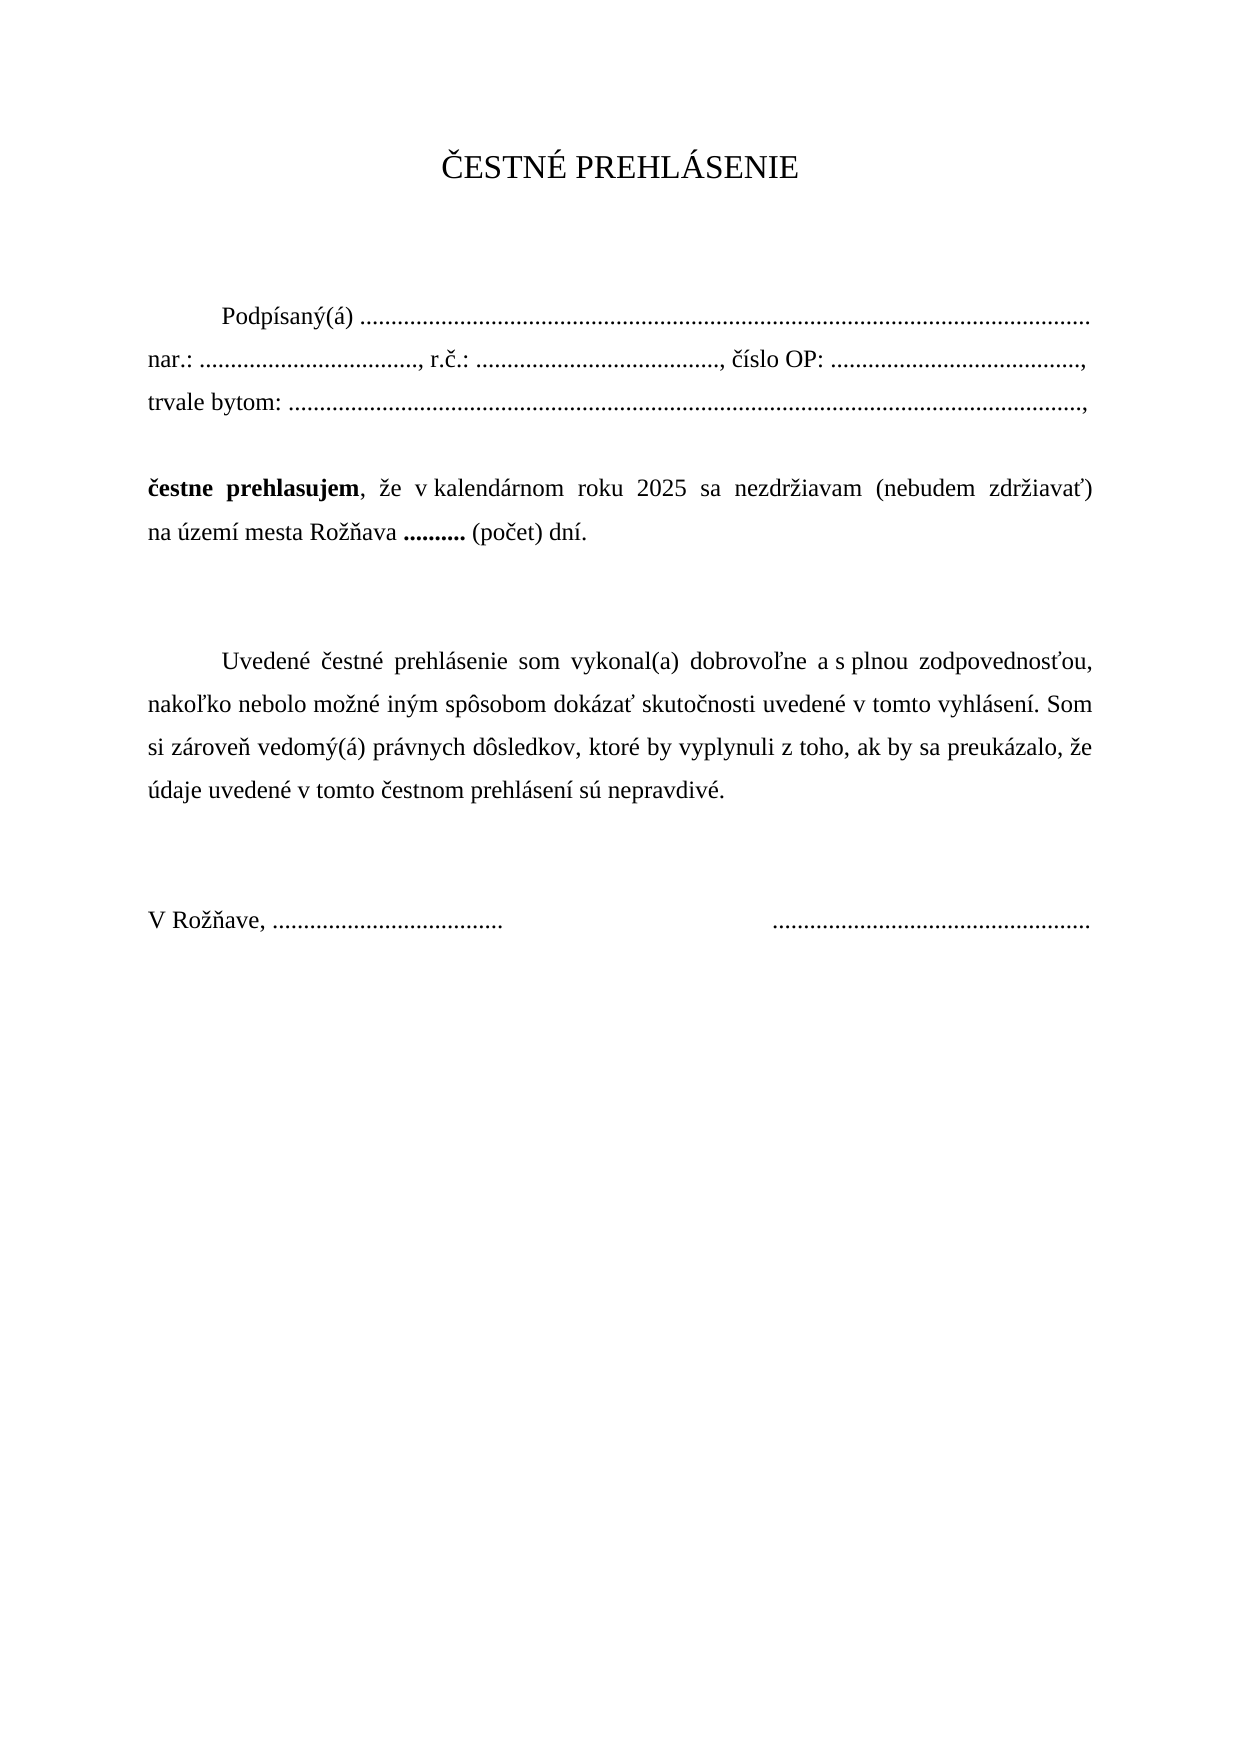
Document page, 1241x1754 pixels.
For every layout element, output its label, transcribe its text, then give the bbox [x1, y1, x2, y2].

text trvale bytom: ..............................................................................................................................., [148, 387, 1093, 416]
text nar.: ..................................., r.č.: ......................................., číslo OP: ........................................, [148, 344, 1093, 373]
text Podpísaný(á) ..................................................................................................................... [148, 301, 1093, 330]
text ČESTNÉ PREHLÁSENIE [148, 148, 1093, 186]
text V Rožňave, ..................................... ................................................... [148, 905, 1093, 933]
text čestne prehlasujem, že v kalendárnom roku 2025 sa nezdržiavam (nebudem zdržiavať) na území mesta Rožňava .......... (počet) dní. [148, 473, 1093, 545]
text Uvedené čestné prehlásenie som vykonal(a) dobrovoľne a s plnou zodpovednosťou, nakoľko nebolo možné iným spôsobom dokázať skutočnosti uvedené v tomto vyhlásení. Som si zároveň vedomý(á) právnych dôsledkov, ktoré by vyplynuli z toho, ak by sa preukázalo, že údaje uvedené v tomto čestnom prehlásení sú nepravdivé. [148, 646, 1093, 804]
